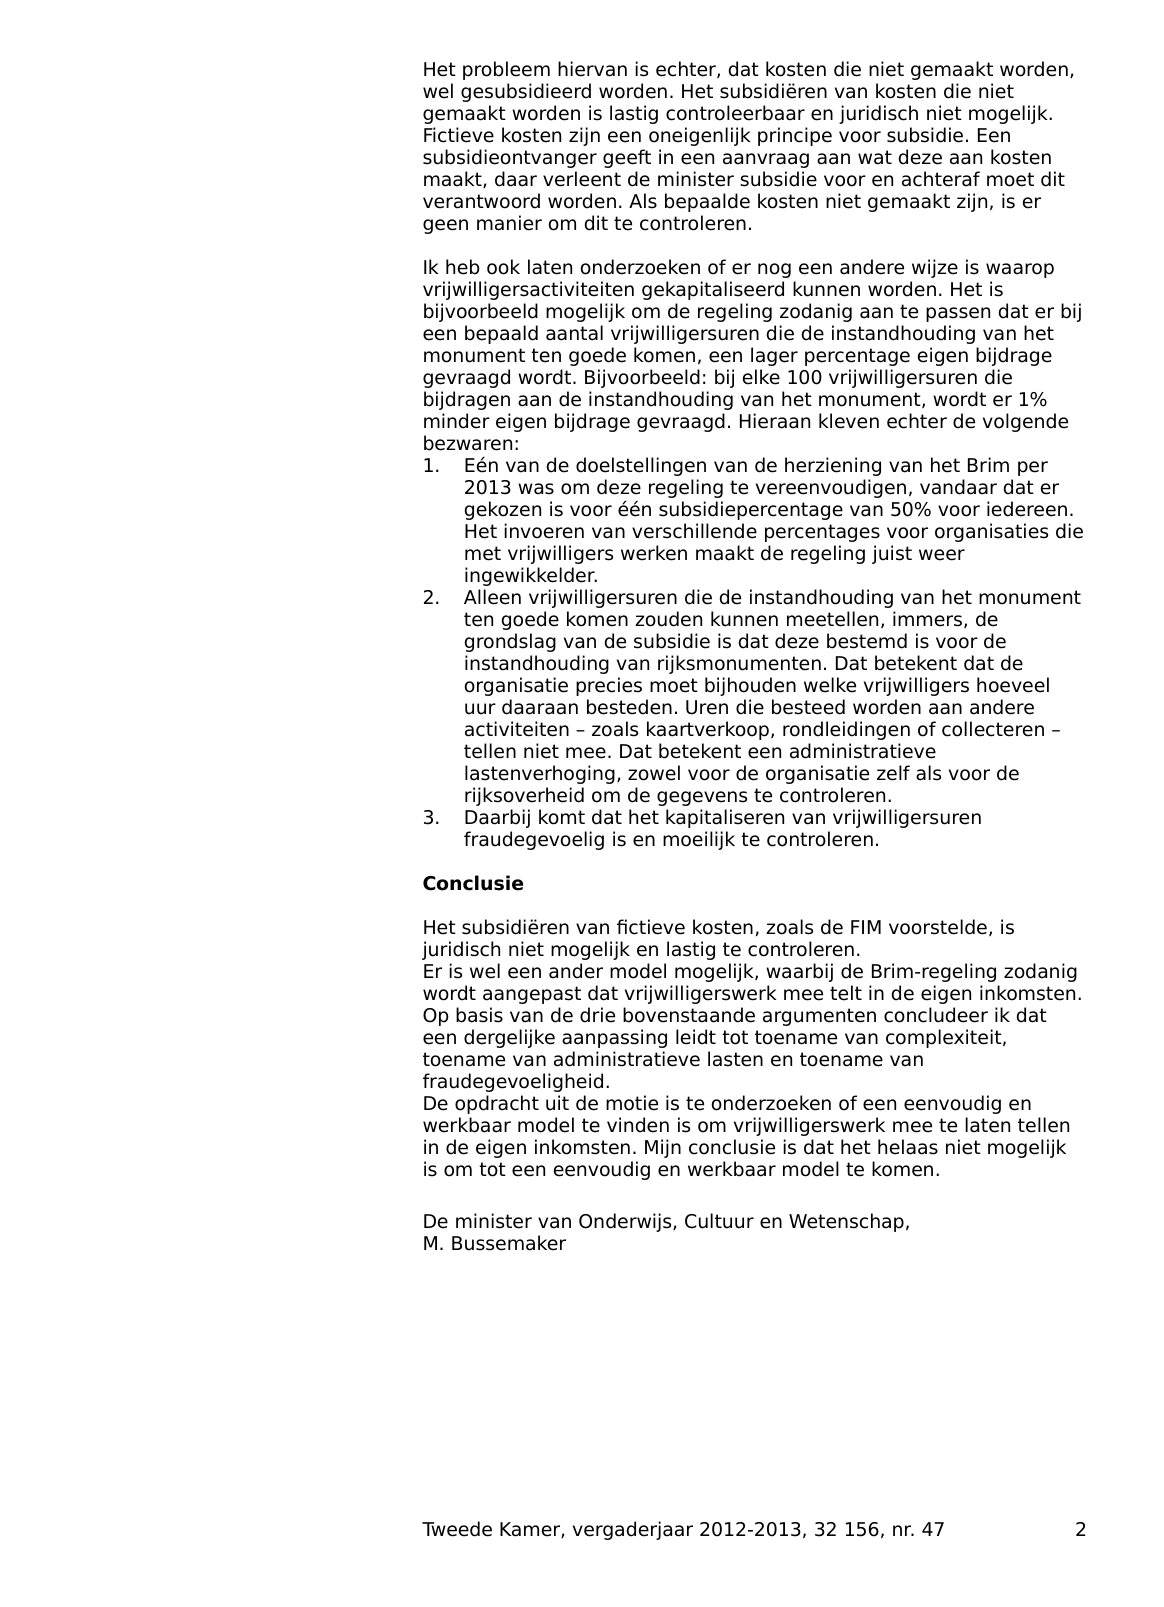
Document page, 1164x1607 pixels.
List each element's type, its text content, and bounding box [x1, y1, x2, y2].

text Het subsidiëren van fictieve kosten, zoals de FIM voorstelde, is juridisch niet mogelijk en lastig te controleren. [422, 917, 1087, 961]
text 1. Eén van de doelstellingen van de herziening van het Brim per 2013 was om deze regeling te vereenvoudigen, vandaar dat er gekozen is voor één subsidiepercentage van 50% voor iedereen. Het invoeren van verschillende percentages voor organisaties die met vrijwilligers werken maakt de regeling juist weer ingewikkelder. [422, 455, 1087, 587]
subtitle Conclusie [422, 873, 1087, 895]
text De opdracht uit de motie is te onderzoeken of een eenvoudig en werkbaar model te vinden is om vrijwilligerswerk mee te laten tellen in de eigen inkomsten. Mijn conclusie is dat het helaas niet mogelijk is om tot een eenvoudig en werkbaar model te komen. [422, 1093, 1087, 1181]
text Er is wel een ander model mogelijk, waarbij de Brim-regeling zodanig wordt aangepast dat vrijwilligerswerk mee telt in de eigen inkomsten. Op basis van de drie bovenstaande argumenten concludeer ik dat een dergelijke aanpassing leidt tot toename van complexiteit, toename van administratieve lasten en toename van fraudegevoeligheid. [422, 961, 1087, 1093]
text De minister van Onderwijs, Cultuur en Wetenschap, M. Bussemaker [422, 1211, 1087, 1254]
text 3. Daarbij komt dat het kapitaliseren van vrijwilligersuren fraudegevoelig is en moeilijk te controleren. [422, 807, 1087, 851]
text Ik heb ook laten onderzoeken of er nog een andere wijze is waarop vrijwilligersactiviteiten gekapitaliseerd kunnen worden. Het is bijvoorbeeld mogelijk om de regeling zodanig aan te passen dat er bij een bepaald aantal vrijwilligersuren die de instandhouding van het monument ten goede komen, een lager percentage eigen bijdrage gevraagd wordt. Bijvoorbeeld: bij elke 100 vrijwilligersuren die bijdragen aan de instandhouding van het monument, wordt er 1% minder eigen bijdrage gevraagd. Hieraan kleven echter de volgende bezwaren: [422, 257, 1087, 455]
text Het probleem hiervan is echter, dat kosten die niet gemaakt worden, wel gesubsidieerd worden. Het subsidiëren van kosten die niet gemaakt worden is lastig controleerbaar en juridisch niet mogelijk. Fictieve kosten zijn een oneigenlijk principe voor subsidie. Een subsidieontvanger geeft in een aanvraag aan wat deze aan kosten maakt, daar verleent de minister subsidie voor en achteraf moet dit verantwoord worden. Als bepaalde kosten niet gemaakt zijn, is er geen manier om dit te controleren. [422, 59, 1087, 235]
text 2. Alleen vrijwilligersuren die de instandhouding van het monument ten goede komen zouden kunnen meetellen, immers, de grondslag van de subsidie is dat deze bestemd is voor de instandhouding van rijksmonumenten. Dat betekent dat de organisatie precies moet bijhouden welke vrijwilligers hoeveel uur daaraan besteden. Uren die besteed worden aan andere activiteiten – zoals kaartverkoop, rondleidingen of collecteren – tellen niet mee. Dat betekent een administratieve lastenverhoging, zowel voor de organisatie zelf als voor de rijksoverheid om de gegevens te controleren. [422, 587, 1087, 807]
